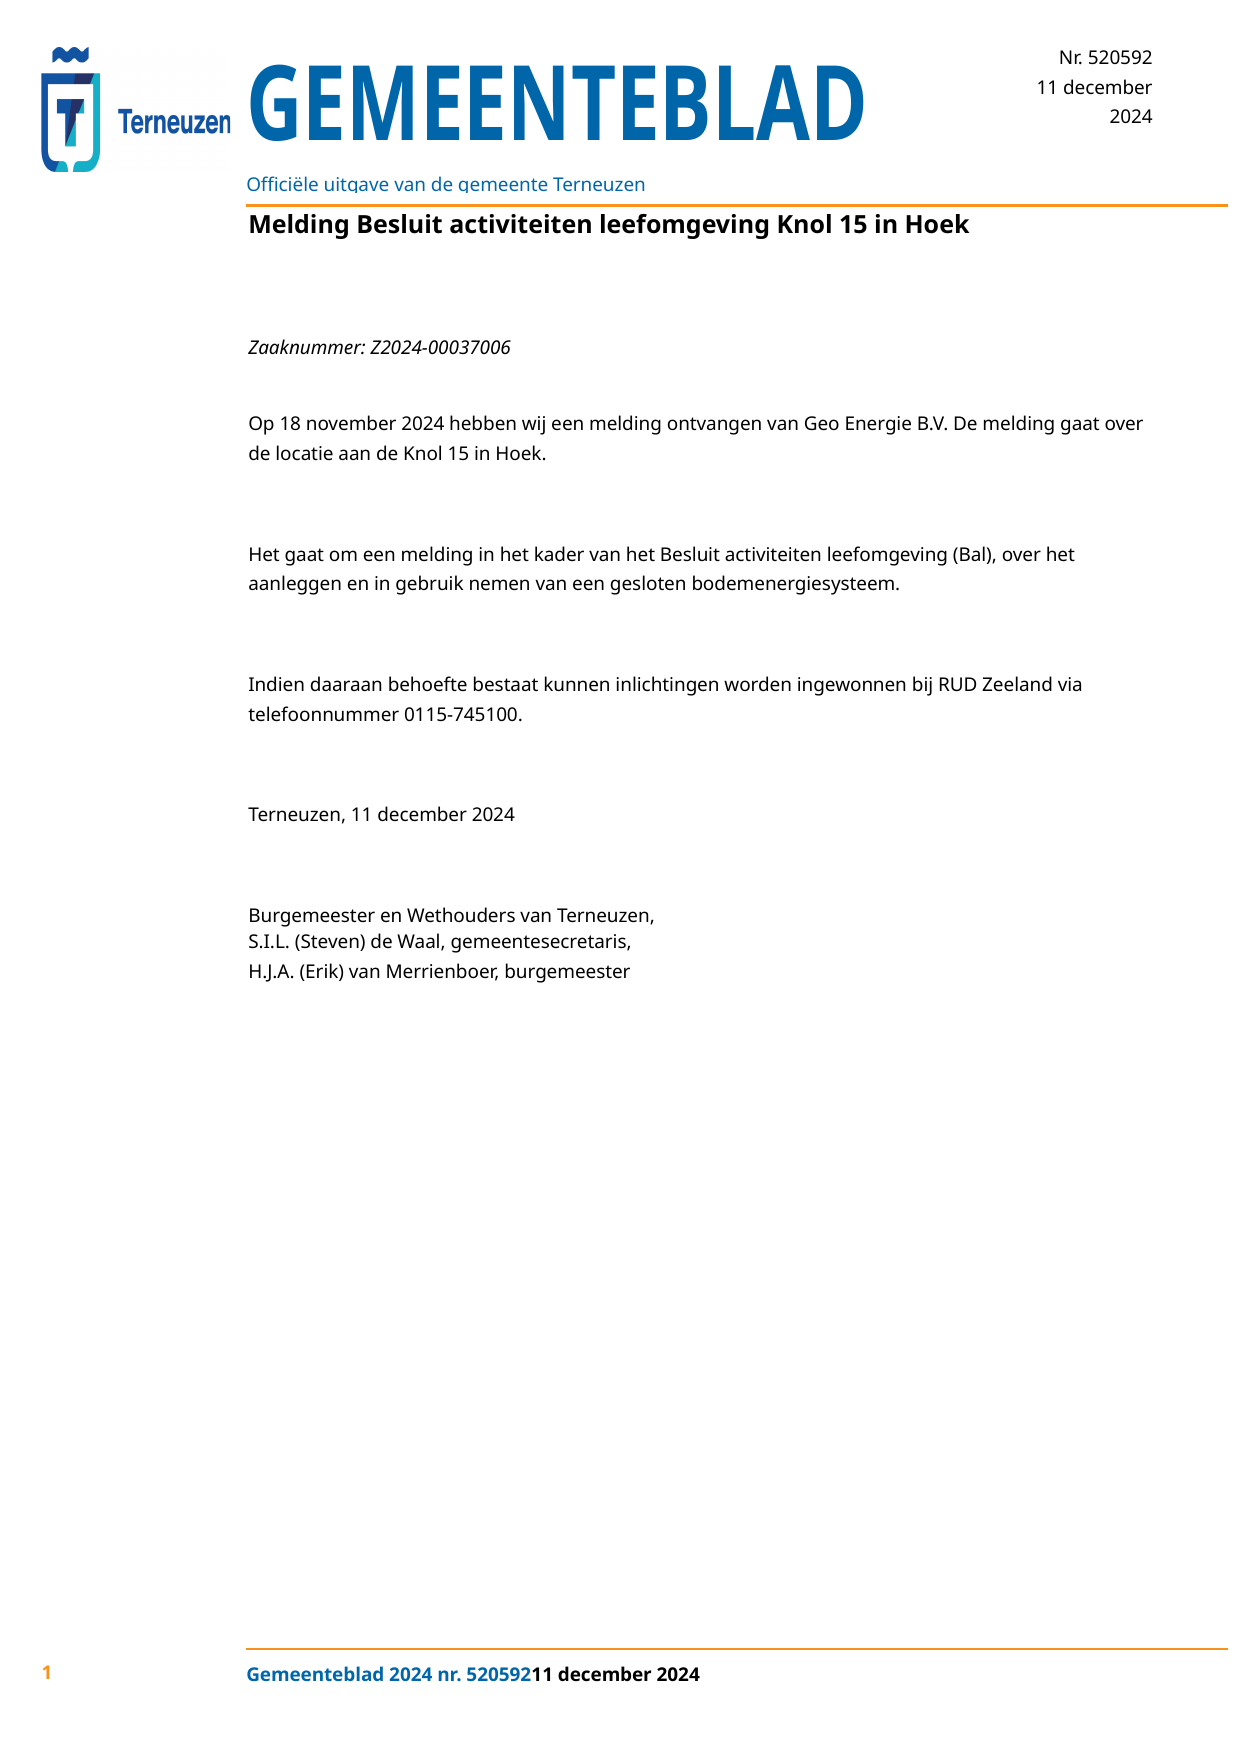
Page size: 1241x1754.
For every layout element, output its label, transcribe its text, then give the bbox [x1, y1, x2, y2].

text Het gaat om een melding in het kader van het Besluit activiteiten leefomgeving (Bal), over het aanleggen en in gebruik nemen van een gesloten bodemenergiesysteem. [248, 541, 1152, 596]
text Terneuzen, 11 december 2024 [248, 802, 1152, 827]
table_cell [248, 1035, 700, 1061]
text Melding Besluit activiteiten leefomgeving Knol 15 in Hoek [248, 207, 1152, 241]
table_cell S.I.L. (Steven) de Waal, gemeentesecretaris, H.J.A. (Erik) van Merrienboer, burgemeester [248, 928, 700, 984]
table_cell [700, 984, 1152, 1009]
text Indien daaraan behoefte bestaat kunnen inlichtingen worden ingewonnen bij RUD Zeeland via telefoonnummer 0115-745100. [248, 671, 1152, 727]
table_cell [700, 1035, 1152, 1061]
table_header Burgemeester en Wethouders van Terneuzen, [248, 903, 1152, 928]
picture [41, 47, 231, 172]
text Zaaknummer: Z2024-00037006 [248, 334, 1152, 360]
text Op 18 november 2024 hebben wij een melding ontvangen van Geo Energie B.V. De melding gaat over de locatie aan de Knol 15 in Hoek. [248, 410, 1152, 466]
table_cell [248, 984, 700, 1009]
table_cell [700, 928, 1152, 984]
table_cell [248, 1009, 1152, 1035]
